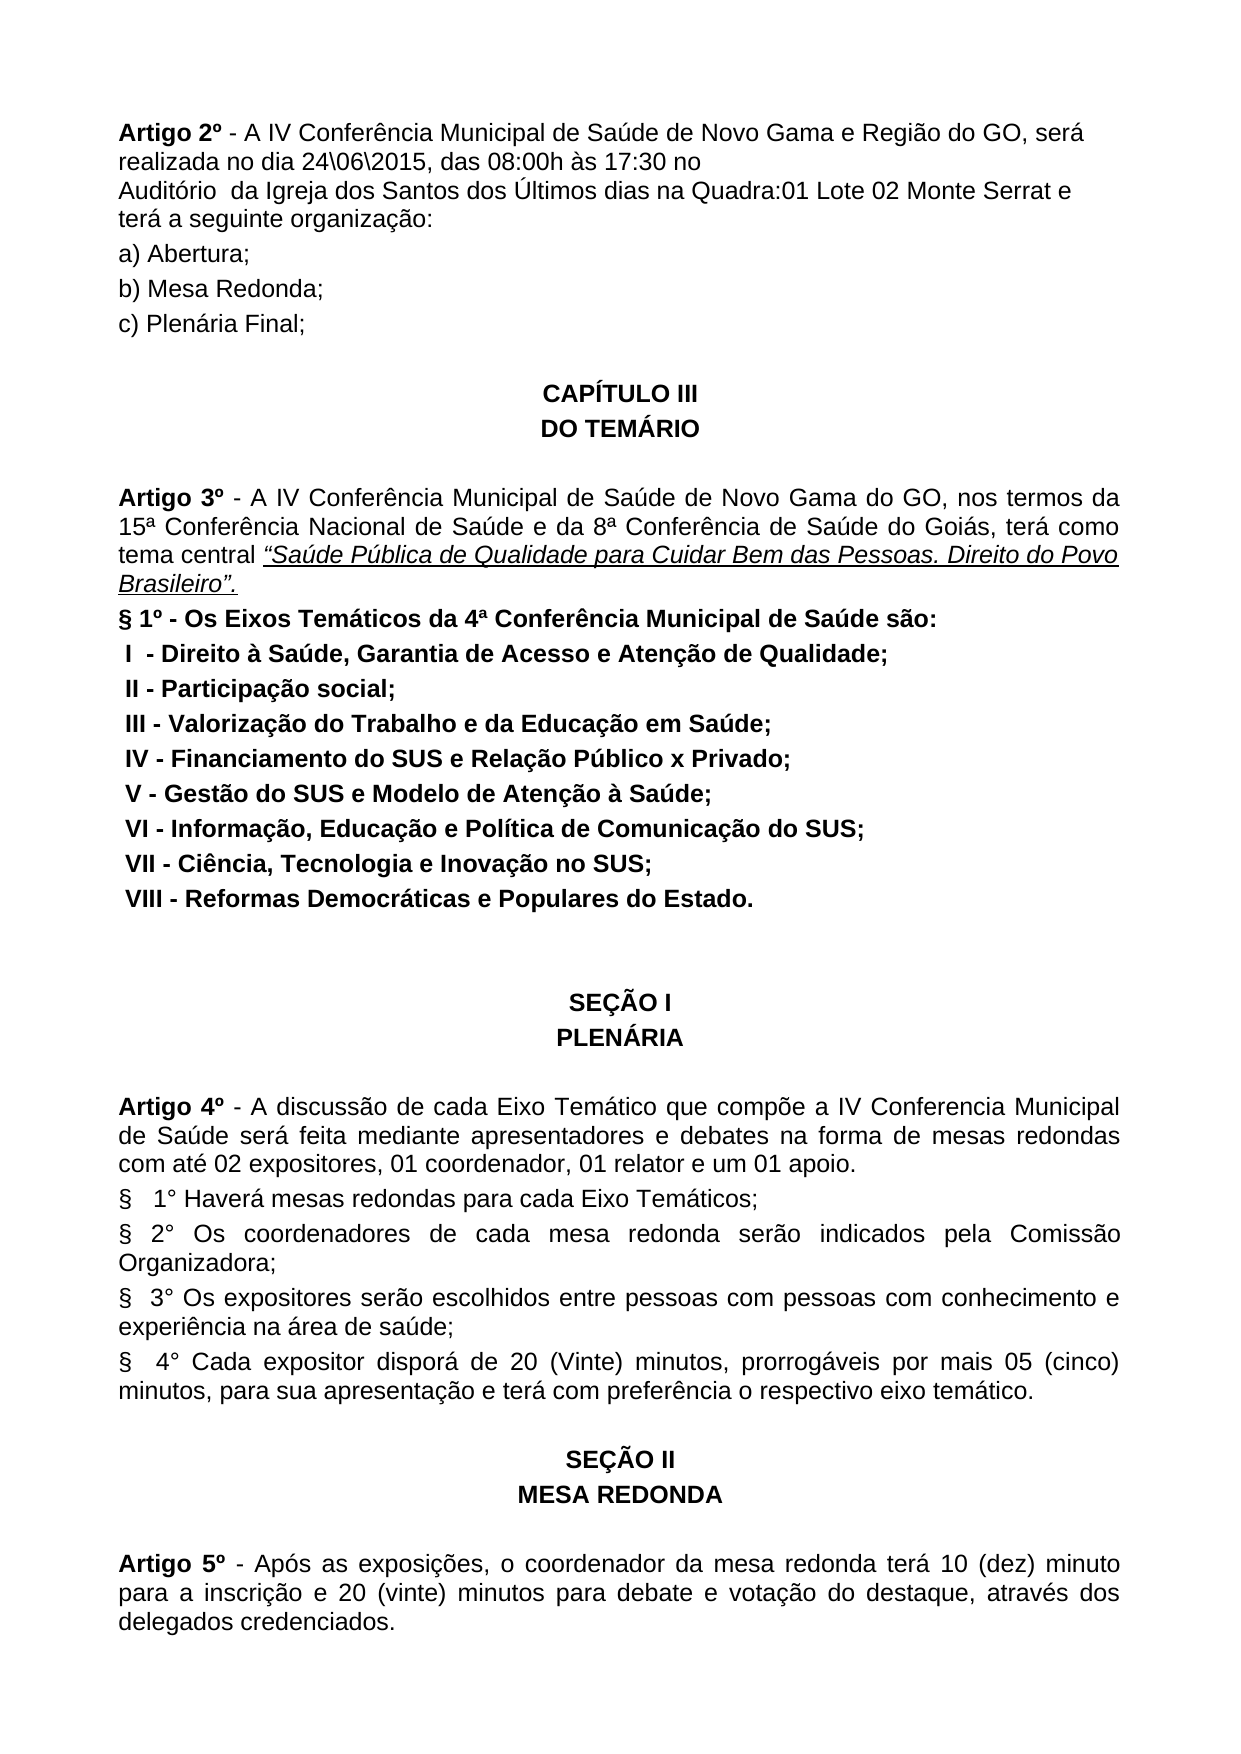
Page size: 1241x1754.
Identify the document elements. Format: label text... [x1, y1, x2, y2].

text c) Plenária Final; [118, 309, 1122, 338]
text V - Gestão do SUS e Modelo de Atenção à Saúde; [118, 779, 1122, 808]
text Artigo 5º - Após as exposições, o coordenador da mesa redonda terá 10 (dez) minuto para a inscrição e 20 (vinte) minutos para debate e votação do destaque, através dos delegados credenciados. [118, 1549, 1122, 1636]
text a) Abertura; [118, 239, 1122, 268]
text Artigo 2º - A IV Conferência Municipal de Saúde de Novo Gama e Região do GO, será realizada no dia 24\06\2015, das 08:00h às 17:30 no Auditório da Igreja dos Santos dos Últimos dias na Quadra:01 Lote 02 Monte Serrat e terá a seguinte organização: [118, 118, 1122, 233]
text II - Participação social; [118, 674, 1122, 703]
text SEÇÃO II [118, 1445, 1122, 1474]
text § 3° Os expositores serão escolhidos entre pessoas com pessoas com conhecimento e experiência na área de saúde; [118, 1283, 1122, 1341]
text Artigo 3º - A IV Conferência Municipal de Saúde de Novo Gama do GO, nos termos da 15ª Conferência Nacional de Saúde e da 8ª Conferência de Saúde do Goiás, terá como tema central “Saúde Pública de Qualidade para Cuidar Bem das Pessoas. Direito do Povo Brasileiro”. [118, 483, 1122, 598]
text § 1º - Os Eixos Temáticos da 4ª Conferência Municipal de Saúde são: [118, 604, 1122, 633]
text CAPÍTULO III [118, 379, 1122, 407]
text SEÇÃO I [118, 988, 1122, 1016]
text IV - Financiamento do SUS e Relação Público x Privado; [118, 744, 1122, 773]
text § 2° Os coordenadores de cada mesa redonda serão indicados pela Comissão Organizadora; [118, 1219, 1122, 1277]
text b) Mesa Redonda; [118, 274, 1122, 303]
text I - Direito à Saúde, Garantia de Acesso e Atenção de Qualidade; [118, 639, 1122, 668]
text III - Valorização do Trabalho e da Educação em Saúde; [118, 709, 1122, 738]
text Artigo 4º - A discussão de cada Eixo Temático que compõe a IV Conferencia Municipal de Saúde será feita mediante apresentadores e debates na forma de mesas redondas com até 02 expositores, 01 coordenador, 01 relator e um 01 apoio. [118, 1092, 1122, 1178]
text PLENÁRIA [118, 1023, 1122, 1051]
text VI - Informação, Educação e Política de Comunicação do SUS; [118, 814, 1122, 843]
text § 4° Cada expositor disporá de 20 (Vinte) minutos, prorrogáveis por mais 05 (cinco) minutos, para sua apresentação e terá com preferência o respectivo eixo temático. [118, 1347, 1122, 1404]
text DO TEMÁRIO [118, 414, 1122, 442]
text § 1° Haverá mesas redondas para cada Eixo Temáticos; [118, 1184, 1122, 1213]
text VII - Ciência, Tecnologia e Inovação no SUS; [118, 849, 1122, 878]
text VIII - Reformas Democráticas e Populares do Estado. [118, 884, 1122, 913]
text MESA REDONDA [118, 1480, 1122, 1509]
